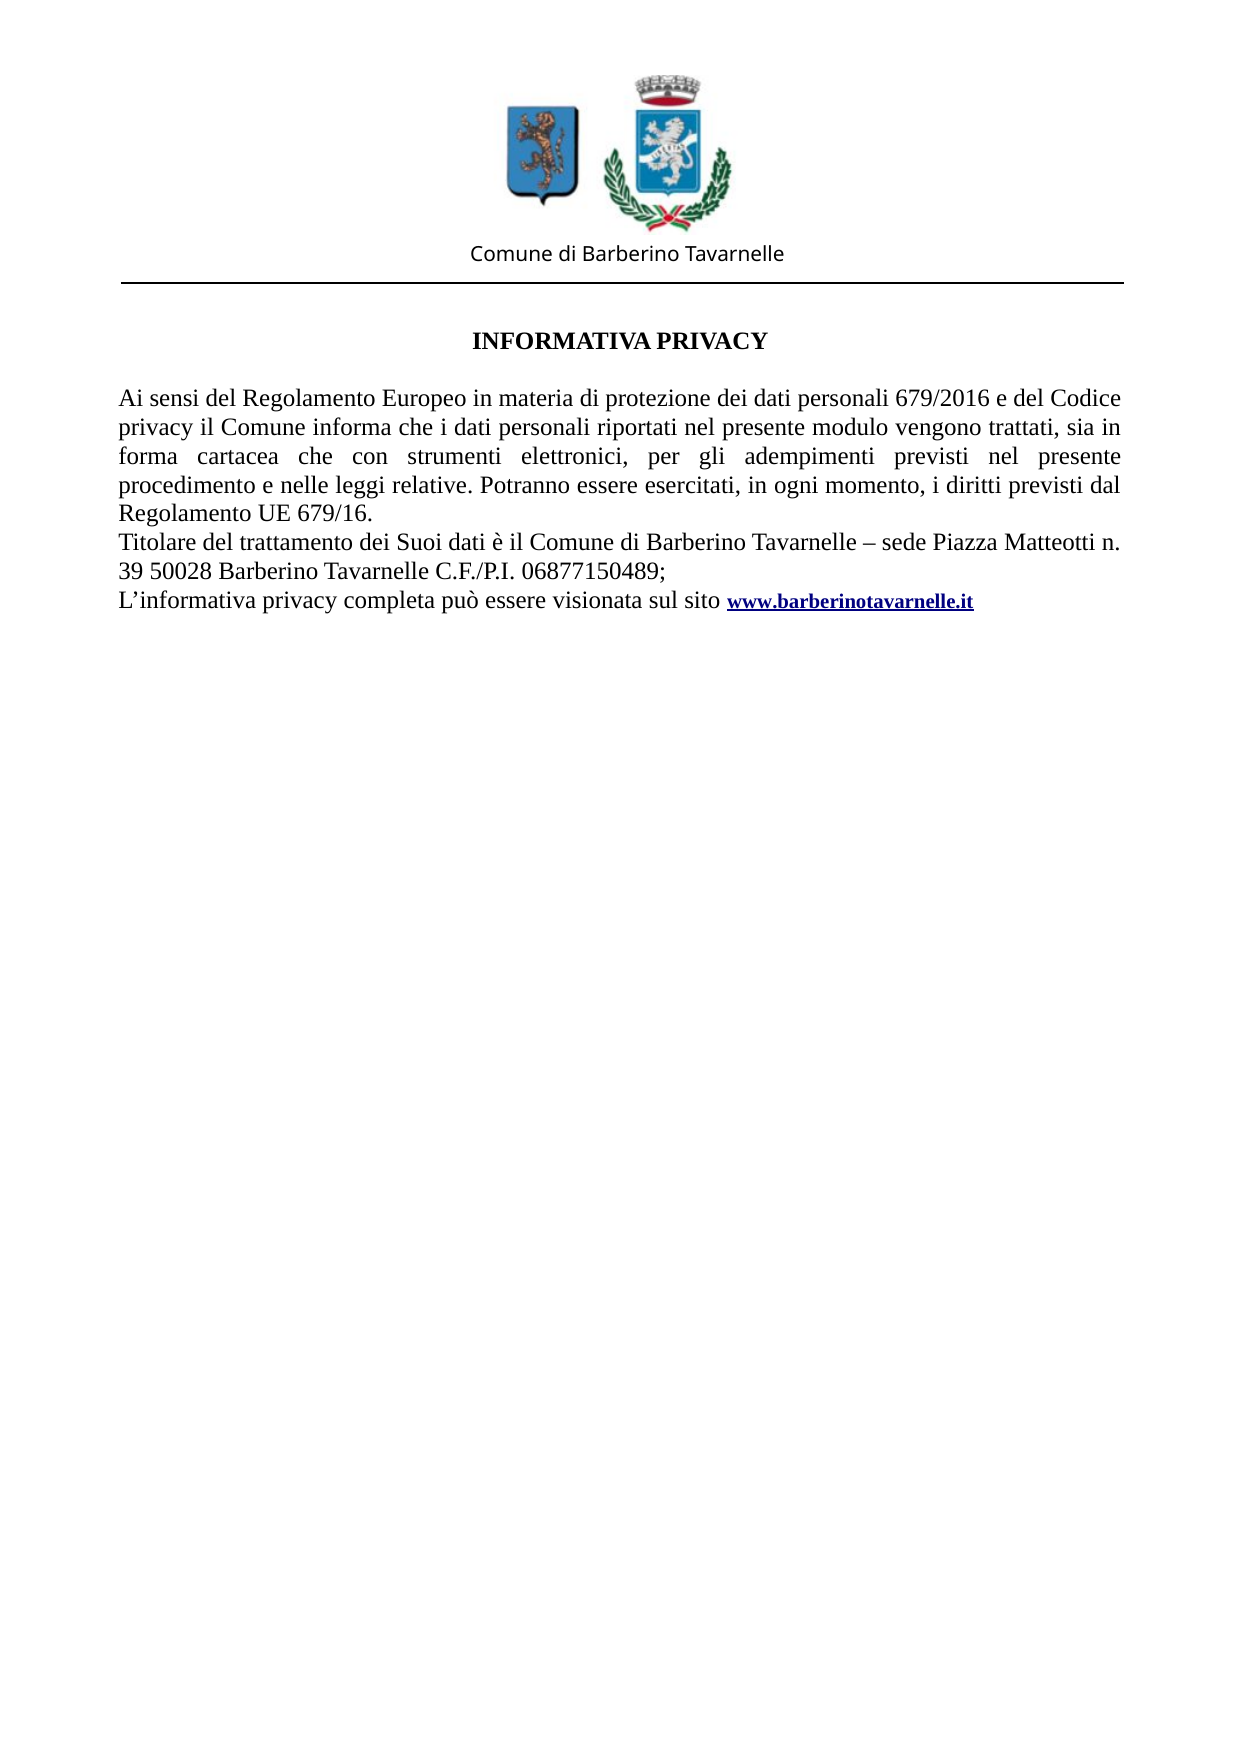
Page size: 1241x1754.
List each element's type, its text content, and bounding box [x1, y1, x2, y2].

text Titolare del trattamento dei Suoi dati è il Comune di Barberino Tavarnelle – sede Piazza Matteotti n. 39 50028 Barberino Tavarnelle C.F./P.I. 06877150489; [118, 527, 1122, 585]
picture [476, 75, 766, 235]
text L’informativa privacy completa può essere visionata sul sito www.barberinotavarnelle.it [118, 585, 1122, 613]
text INFORMATIVA PRIVACY [118, 326, 1122, 355]
text Ai sensi del Regolamento Europeo in materia di protezione dei dati personali 679/2016 e del Codice privacy il Comune informa che i dati personali riportati nel presente modulo vengono trattati, sia in forma cartacea che con strumenti elettronici, per gli adempimenti previsti nel presente procedimento e nelle leggi relative. Potranno essere esercitati, in ogni momento, i diritti previsti dal Regolamento UE 679/16. [118, 383, 1122, 527]
